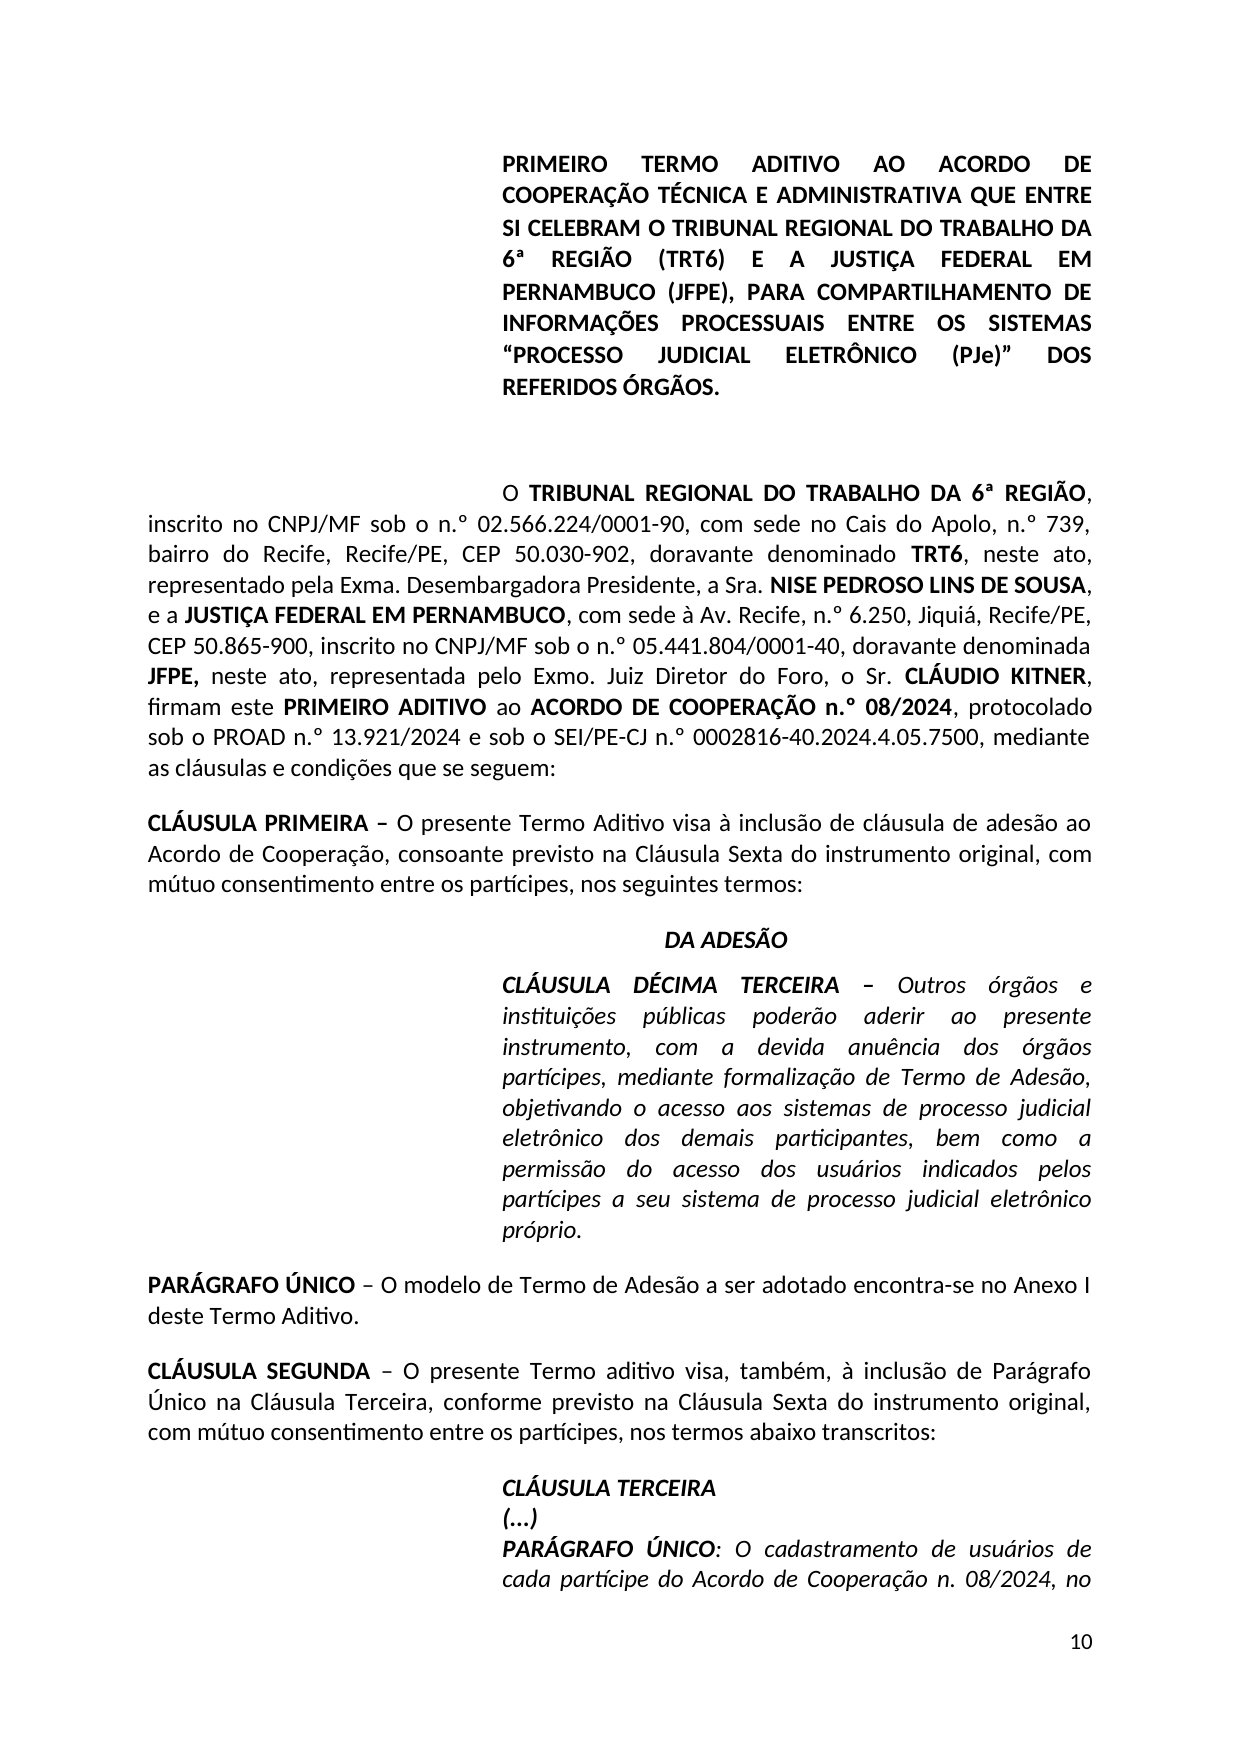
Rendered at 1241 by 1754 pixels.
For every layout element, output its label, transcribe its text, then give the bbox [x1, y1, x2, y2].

text CLÁUSULA TERCEIRA [502, 1472, 1092, 1502]
text CLÁUSULA SEGUNDA – O presente Termo aditivo visa, também, à inclusão de Parágrafo Único na Cláusula Terceira, conforme previsto na Cláusula Sexta do instrumento original, com mútuo consentimento entre os partícipes, nos termos abaixo transcritos: [148, 1355, 1092, 1447]
text PRIMEIRO TERMO ADITIVO AO ACORDO DE COOPERAÇÃO TÉCNICA E ADMINISTRATIVA QUE ENTRE SI CELEBRAM O TRIBUNAL REGIONAL DO TRABALHO DA 6ª REGIÃO (TRT6) E A JUSTIÇA FEDERAL EM PERNAMBUCO (JFPE), PARA COMPARTILHAMENTO DE INFORMAÇÕES PROCESSUAIS ENTRE OS SISTEMAS “PROCESSO JUDICIAL ELETRÔNICO (PJe)” DOS REFERIDOS ÓRGÃOS. [502, 148, 1092, 402]
text PARÁGRAFO ÚNICO: O cadastramento de usuários de cada partícipe do Acordo de Cooperação n. 08/2024, no [502, 1533, 1092, 1594]
text (...) [502, 1502, 1092, 1533]
text O TRIBUNAL REGIONAL DO TRABALHO DA 6ª REGIÃO, inscrito no CNPJ/MF sob o n.º 02.566.224/0001-90, com sede no Cais do Apolo, n.º 739, bairro do Recife, Recife/PE, CEP 50.030-902, doravante denominado TRT6, neste ato, representado pela Exma. Desembargadora Presidente, a Sra. NISE PEDROSO LINS DE SOUSA, e a JUSTIÇA FEDERAL EM PERNAMBUCO, com sede à Av. Recife, n.º 6.250, Jiquiá, Recife/PE, CEP 50.865-900, inscrito no CNPJ/MF sob o n.º 05.441.804/0001-40, doravante denominada JFPE, neste ato, representada pelo Exmo. Juiz Diretor do Foro, o Sr. CLÁUDIO KITNER, firmam este PRIMEIRO ADITIVO ao ACORDO DE COOPERAÇÃO n.º 08/2024, protocolado sob o PROAD n.º 13.921/2024 e sob o SEI/PE-CJ n.º 0002816-40.2024.4.05.7500, mediante as cláusulas e condições que se seguem: [148, 477, 1092, 782]
text DA ADESÃO [561, 924, 1093, 954]
text CLÁUSULA DÉCIMA TERCEIRA – Outros órgãos e instituições públicas poderão aderir ao presente instrumento, com a devida anuência dos órgãos partícipes, mediante formalização de Termo de Adesão, objetivando o acesso aos sistemas de processo judicial eletrônico dos demais participantes, bem como a permissão do acesso dos usuários indicados pelos partícipes a seu sistema de processo judicial eletrônico próprio. [502, 970, 1092, 1244]
text PARÁGRAFO ÚNICO – O modelo de Termo de Adesão a ser adotado encontra-se no Anexo I deste Termo Aditivo. [148, 1269, 1092, 1330]
text CLÁUSULA PRIMEIRA – O presente Termo Aditivo visa à inclusão de cláusula de adesão ao Acordo de Cooperação, consoante previsto na Cláusula Sexta do instrumento original, com mútuo consentimento entre os partícipes, nos seguintes termos: [148, 807, 1092, 899]
